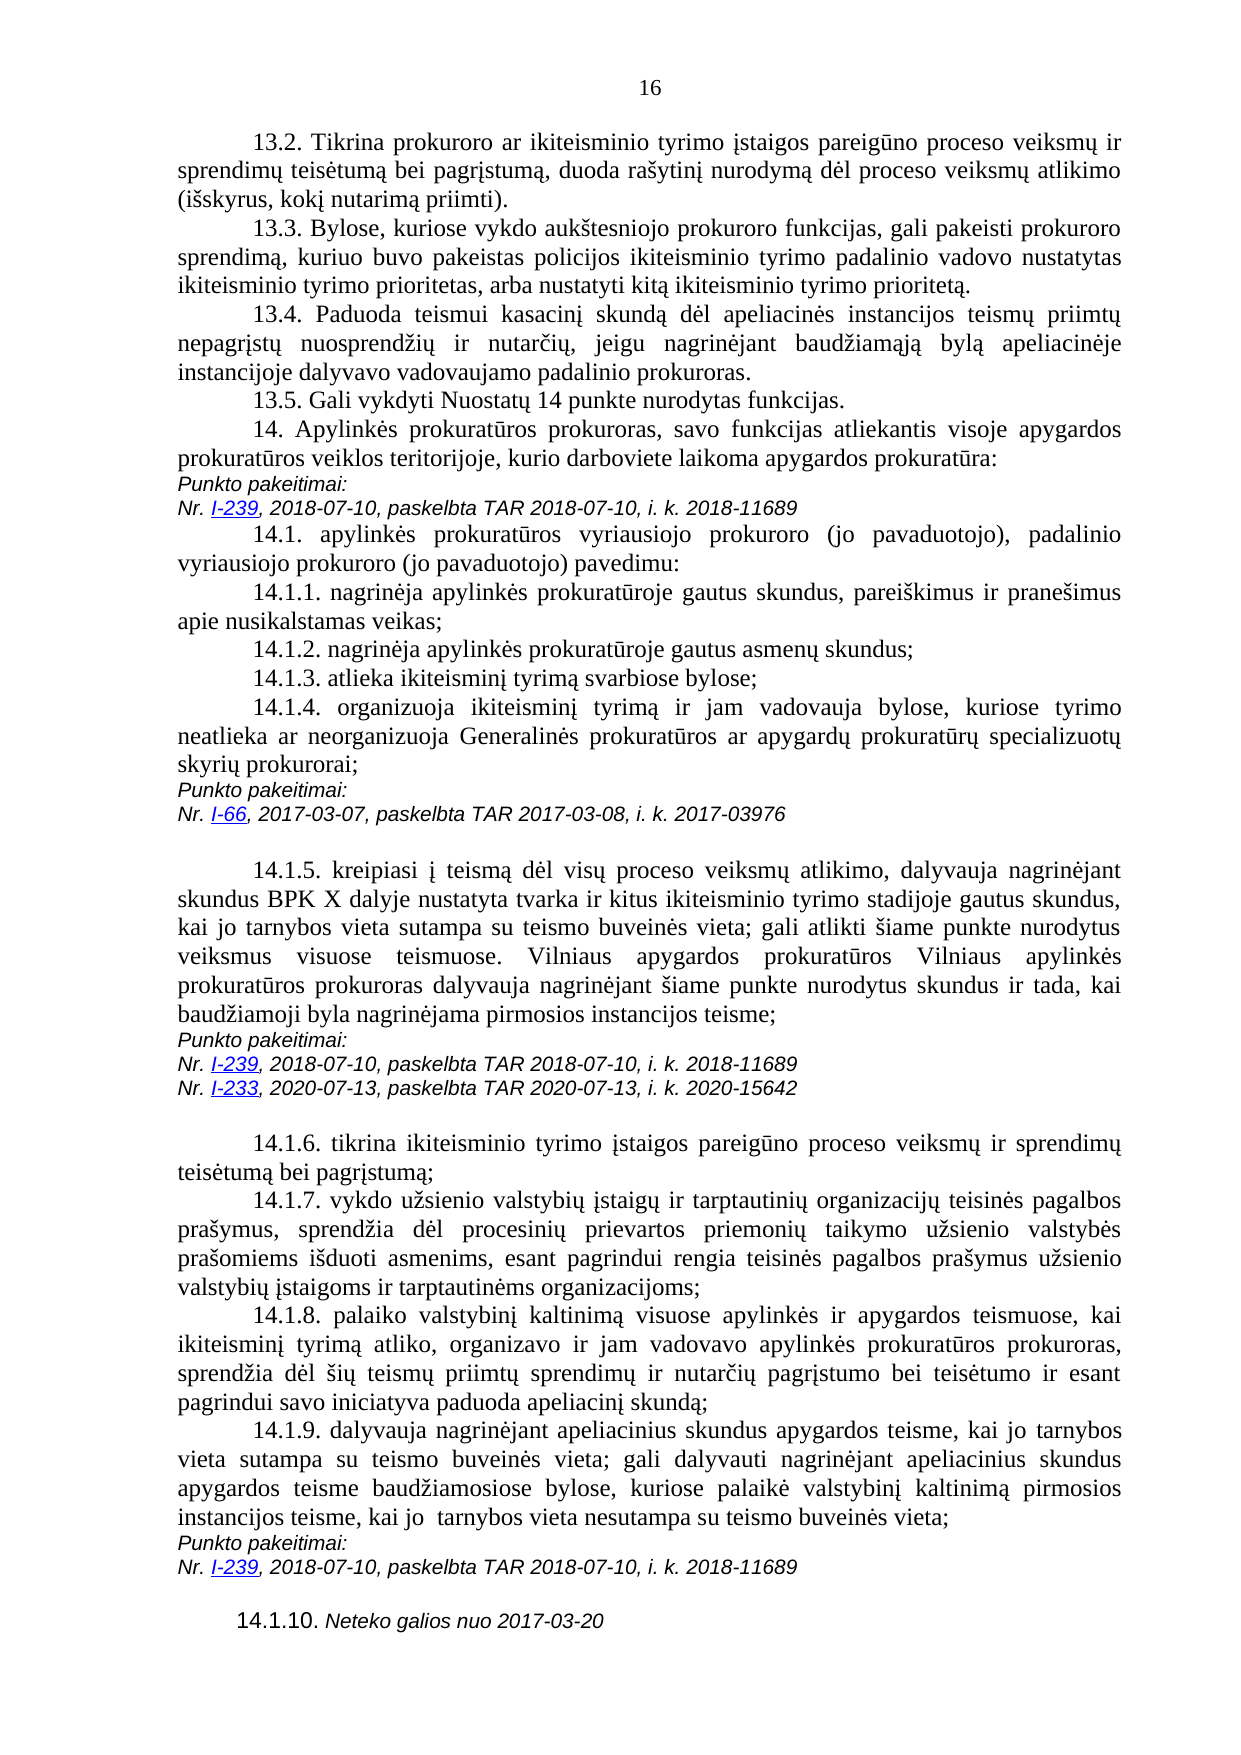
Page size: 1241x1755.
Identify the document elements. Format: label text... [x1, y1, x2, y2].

text 14.1.10. Neteko galios nuo 2017-03-20 [177, 1607, 1122, 1633]
text 14.1.5. kreipiasi į teismą dėl visų proceso veiksmų atlikimo, dalyvauja nagrinėjant skundus BPK X dalyje nustatyta tvarka ir kitus ikiteisminio tyrimo stadijoje gautus skundus, kai jo tarnybos vieta sutampa su teismo buveinės vieta; gali atlikti šiame punkte nurodytus veiksmus visuose teismuose. Vilniaus apygardos prokuratūros Vilniaus apylinkės prokuratūros prokuroras dalyvauja nagrinėjant šiame punkte nurodytus skundus ir tada, kai baudžiamoji byla nagrinėjama pirmosios instancijos teisme; [177, 855, 1122, 1027]
text 14.1.4. organizuoja ikiteisminį tyrimą ir jam vadovauja bylose, kuriose tyrimo neatlieka ar neorganizuoja Generalinės prokuratūros ar apygardų prokuratūrų specializuotų skyrių prokurorai; [177, 692, 1122, 778]
text Nr. I-239, 2018-07-10, paskelbta TAR 2018-07-10, i. k. 2018-11689 [177, 496, 1122, 519]
text Punkto pakeitimai: [177, 472, 1122, 496]
text 13.5. Gali vykdyti Nuostatų 14 punkte nurodytas funkcijas. [177, 385, 1122, 414]
text 13.3. Bylose, kuriose vykdo aukštesniojo prokuroro funkcijas, gali pakeisti prokuroro sprendimą, kuriuo buvo pakeistas policijos ikiteisminio tyrimo padalinio vadovo nustatytas ikiteisminio tyrimo prioritetas, arba nustatyti kitą ikiteisminio tyrimo prioritetą. [177, 213, 1122, 299]
text 14.1.2. nagrinėja apylinkės prokuratūroje gautus asmenų skundus; [177, 634, 1122, 663]
text 13.4. Paduoda teismui kasacinį skundą dėl apeliacinės instancijos teismų priimtų nepagrįstų nuosprendžių ir nutarčių, jeigu nagrinėjant baudžiamąją bylą apeliacinėje instancijoje dalyvavo vadovaujamo padalinio prokuroras. [177, 299, 1122, 385]
text Nr. I-239, 2018-07-10, paskelbta TAR 2018-07-10, i. k. 2018-11689 [177, 1554, 1122, 1578]
text Nr. I-66, 2017-03-07, paskelbta TAR 2017-03-08, i. k. 2017-03976 [177, 802, 1122, 826]
text 14.1. apylinkės prokuratūros vyriausiojo prokuroro (jo pavaduotojo), padalinio vyriausiojo prokuroro (jo pavaduotojo) pavedimu: [177, 519, 1122, 577]
text Nr. I-239, 2018-07-10, paskelbta TAR 2018-07-10, i. k. 2018-11689 [177, 1051, 1122, 1075]
text Punkto pakeitimai: [177, 1027, 1122, 1051]
text 13.2. Tikrina prokuroro ar ikiteisminio tyrimo įstaigos pareigūno proceso veiksmų ir sprendimų teisėtumą bei pagrįstumą, duoda rašytinį nurodymą dėl proceso veiksmų atlikimo (išskyrus, kokį nutarimą priimti). [177, 127, 1122, 213]
text Punkto pakeitimai: [177, 778, 1122, 802]
text 14.1.3. atlieka ikiteisminį tyrimą svarbiose bylose; [177, 663, 1122, 692]
text 14.1.6. tikrina ikiteisminio tyrimo įstaigos pareigūno proceso veiksmų ir sprendimų teisėtumą bei pagrįstumą; [177, 1128, 1122, 1186]
text 14.1.9. dalyvauja nagrinėjant apeliacinius skundus apygardos teisme, kai jo tarnybos vieta sutampa su teismo buveinės vieta; gali dalyvauti nagrinėjant apeliacinius skundus apygardos teisme baudžiamosiose bylose, kuriose palaikė valstybinį kaltinimą pirmosios instancijos teisme, kai jo tarnybos vieta nesutampa su teismo buveinės vieta; [177, 1416, 1122, 1531]
text 14.1.7. vykdo užsienio valstybių įstaigų ir tarptautinių organizacijų teisinės pagalbos prašymus, sprendžia dėl procesinių prievartos priemonių taikymo užsienio valstybės prašomiems išduoti asmenims, esant pagrindui rengia teisinės pagalbos prašymus užsienio valstybių įstaigoms ir tarptautinėms organizacijoms; [177, 1186, 1122, 1301]
text 14.1.8. palaiko valstybinį kaltinimą visuose apylinkės ir apygardos teismuose, kai ikiteisminį tyrimą atliko, organizavo ir jam vadovavo apylinkės prokuratūros prokuroras, sprendžia dėl šių teismų priimtų sprendimų ir nutarčių pagrįstumo bei teisėtumo ir esant pagrindui savo iniciatyva paduoda apeliacinį skundą; [177, 1301, 1122, 1416]
text Punkto pakeitimai: [177, 1531, 1122, 1554]
text 14. Apylinkės prokuratūros prokuroras, savo funkcijas atliekantis visoje apygardos prokuratūros veiklos teritorijoje, kurio darboviete laikoma apygardos prokuratūra: [177, 414, 1122, 472]
text 14.1.1. nagrinėja apylinkės prokuratūroje gautus skundus, pareiškimus ir pranešimus apie nusikalstamas veikas; [177, 577, 1122, 634]
text Nr. I-233, 2020-07-13, paskelbta TAR 2020-07-13, i. k. 2020-15642 [177, 1075, 1122, 1099]
